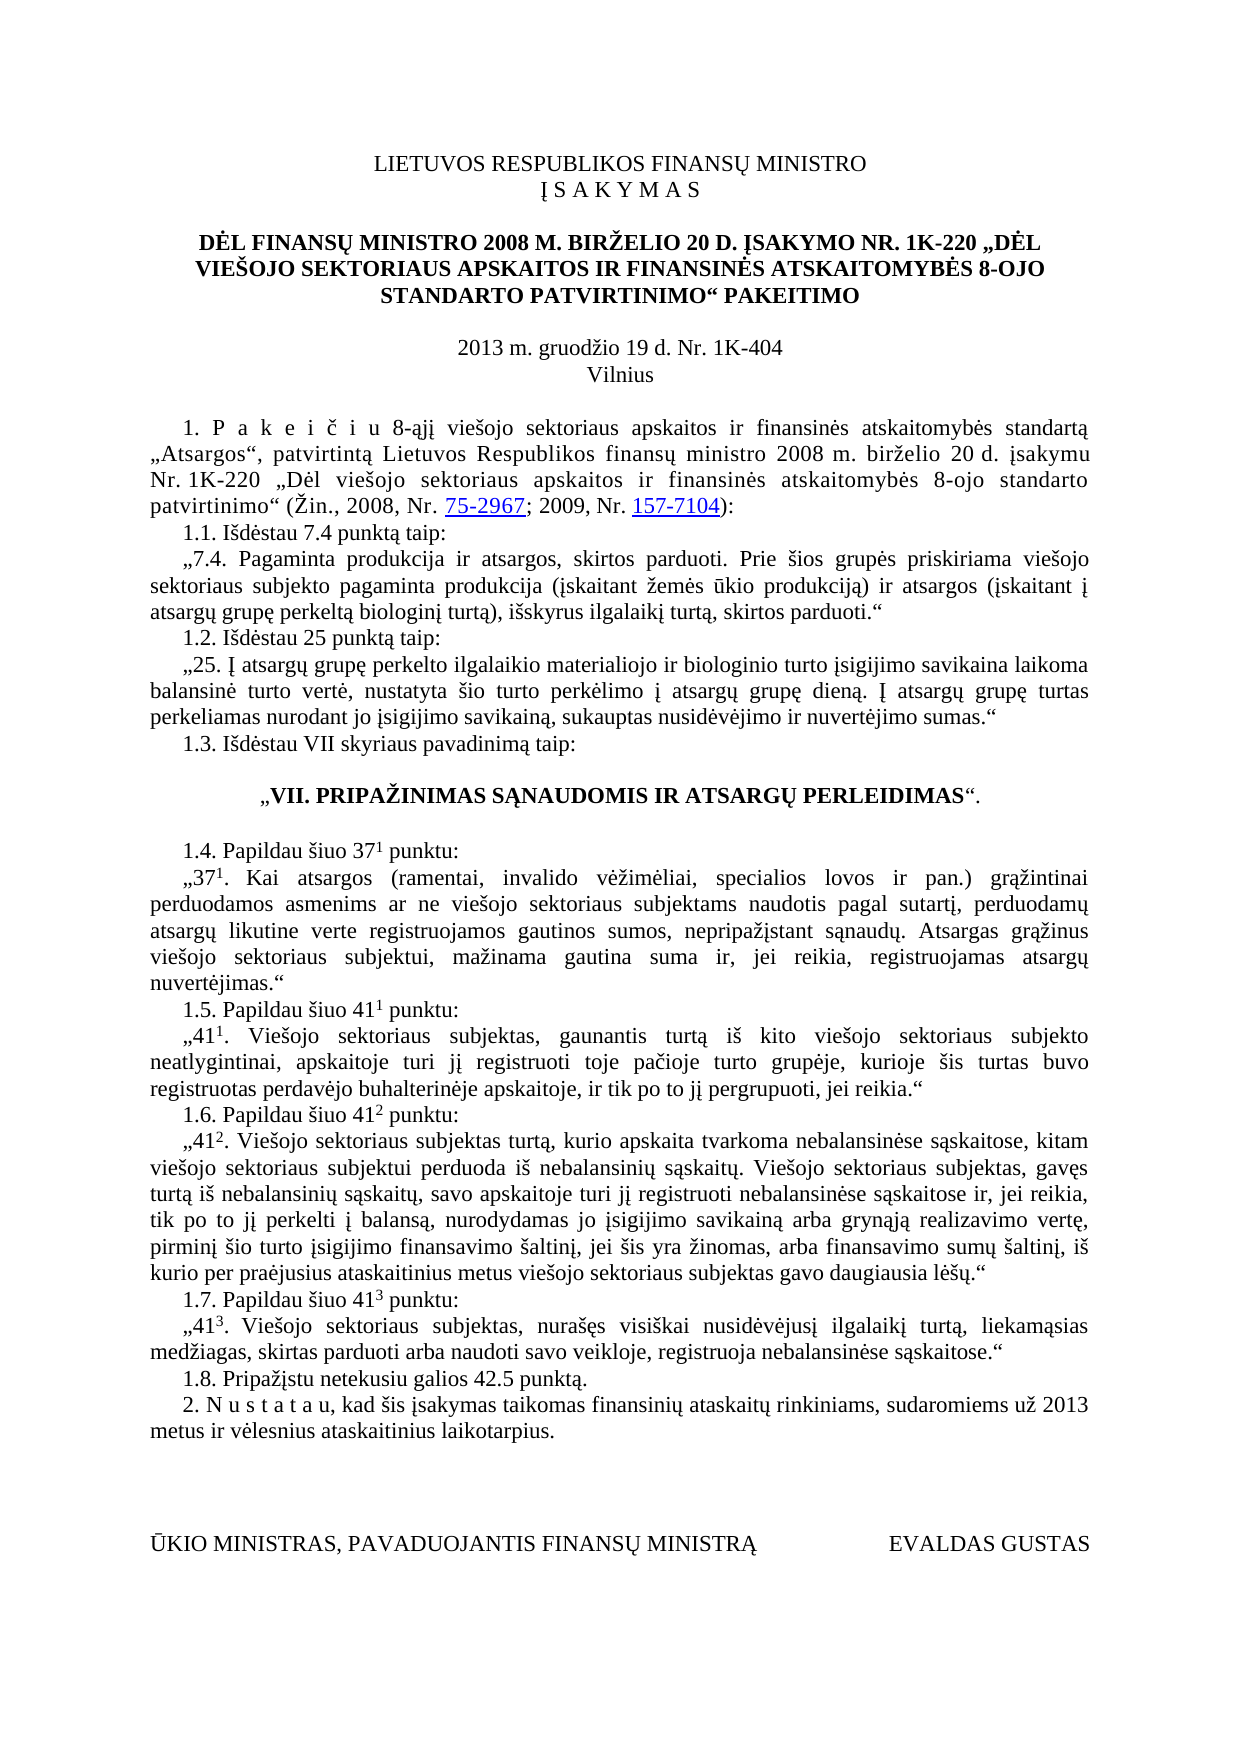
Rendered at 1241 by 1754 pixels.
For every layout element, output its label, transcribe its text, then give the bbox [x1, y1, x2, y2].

text „VII. PRIPAŽINIMAS SĄNAUDOMIS IR ATSARGŲ PERLEIDIMAS“. [150, 782, 1090, 809]
text „411. Viešojo sektoriaus subjektas, gaunantis turtą iš kito viešojo sektoriaus subjekto neatlygintinai, apskaitoje turi jį registruoti toje pačioje turto grupėje, kurioje šis turtas buvo registruotas perdavėjo buhalterinėje apskaitoje, ir tik po to jį pergrupuoti, jei reikia.“ [150, 1022, 1090, 1101]
text 1.8. Pripažįstu netekusiu galios 42.5 punktą. [150, 1365, 1090, 1391]
text 2. N u s t a t a u, kad šis įsakymas taikomas finansinių ataskaitų rinkiniams, sudaromiems už 2013 metus ir vėlesnius ataskaitinius laikotarpius. [150, 1391, 1090, 1444]
text 1. P a k e i č i u 8-ąjį viešojo sektoriaus apskaitos ir finansinės atskaitomybės standartą „Atsargos“, patvirtintą Lietuvos Respublikos finansų ministro 2008 m. birželio 20 d. įsakymu Nr. 1K-220 „Dėl viešojo sektoriaus apskaitos ir finansinės atskaitomybės 8-ojo standarto patvirtinimo“ (Žin., 2008, Nr. 75-2967; 2009, Nr. 157-7104): [150, 413, 1090, 519]
text 1.6. Papildau šiuo 412 punktu: [150, 1101, 1090, 1127]
text „413. Viešojo sektoriaus subjektas, nurašęs visiškai nusidėvėjusį ilgalaikį turtą, liekamąsias medžiagas, skirtas parduoti arba naudoti savo veikloje, registruoja nebalansinėse sąskaitose.“ [150, 1312, 1090, 1365]
text 1.1. Išdėstau 7.4 punktą taip: [150, 519, 1090, 545]
text Vilnius [150, 361, 1090, 387]
text 1.3. Išdėstau VII skyriaus pavadinimą taip: [150, 730, 1090, 756]
text „25. Į atsargų grupę perkelto ilgalaikio materialiojo ir biologinio turto įsigijimo savikaina laikoma balansinė turto vertė, nustatyta šio turto perkėlimo į atsargų grupę dieną. Į atsargų grupę turtas perkeliamas nurodant jo įsigijimo savikainą, sukauptas nusidėvėjimo ir nuvertėjimo sumas.“ [150, 651, 1090, 730]
text 1.2. Išdėstau 25 punktą taip: [150, 624, 1090, 651]
text 1.5. Papildau šiuo 411 punktu: [150, 996, 1090, 1022]
text DĖL FINANSŲ MINISTRO 2008 M. BIRŽELIO 20 D. ĮSAKYMO NR. 1K-220 „DĖL VIEŠOJO SEKTORIAUS APSKAITOS IR FINANSINĖS ATSKAITOMYBĖS 8-OJO STANDARTO PATVIRTINIMO“ PAKEITIMO [150, 229, 1090, 308]
text „412. Viešojo sektoriaus subjektas turtą, kurio apskaita tvarkoma nebalansinėse sąskaitose, kitam viešojo sektoriaus subjektui perduoda iš nebalansinių sąskaitų. Viešojo sektoriaus subjektas, gavęs turtą iš nebalansinių sąskaitų, savo apskaitoje turi jį registruoti nebalansinėse sąskaitose ir, jei reikia, tik po to jį perkelti į balansą, nurodydamas jo įsigijimo savikainą arba grynąją realizavimo vertę, pirminį šio turto įsigijimo finansavimo šaltinį, jei šis yra žinomas, arba finansavimo sumų šaltinį, iš kurio per praėjusius ataskaitinius metus viešojo sektoriaus subjektas gavo daugiausia lėšų.“ [150, 1127, 1090, 1286]
text Į S A K Y M A S [150, 176, 1090, 203]
text 2013 m. gruodžio 19 d. Nr. 1K-404 [150, 334, 1090, 361]
text 1.4. Papildau šiuo 371 punktu: [150, 838, 1090, 864]
text „371. Kai atsargos (ramentai, invalido vėžimėliai, specialios lovos ir pan.) grąžintinai perduodamos asmenims ar ne viešojo sektoriaus subjektams naudotis pagal sutartį, perduodamų atsargų likutine verte registruojamos gautinos sumos, nepripažįstant sąnaudų. Atsargas grąžinus viešojo sektoriaus subjektui, mažinama gautina suma ir, jei reikia, registruojamas atsargų nuvertėjimas.“ [150, 864, 1090, 996]
text ŪKIO MINISTRAS, PAVADUOJANTIS FINANSŲ MINISTRĄ EVALDAS GUSTAS [150, 1530, 1090, 1556]
text „7.4. Pagaminta produkcija ir atsargos, skirtos parduoti. Prie šios grupės priskiriama viešojo sektoriaus subjekto pagaminta produkcija (įskaitant žemės ūkio produkciją) ir atsargos (įskaitant į atsargų grupę perkeltą biologinį turtą), išskyrus ilgalaikį turtą, skirtos parduoti.“ [150, 545, 1090, 624]
text LIETUVOS RESPUBLIKOS FINANSŲ MINISTRO [150, 150, 1090, 176]
text 1.7. Papildau šiuo 413 punktu: [150, 1286, 1090, 1312]
